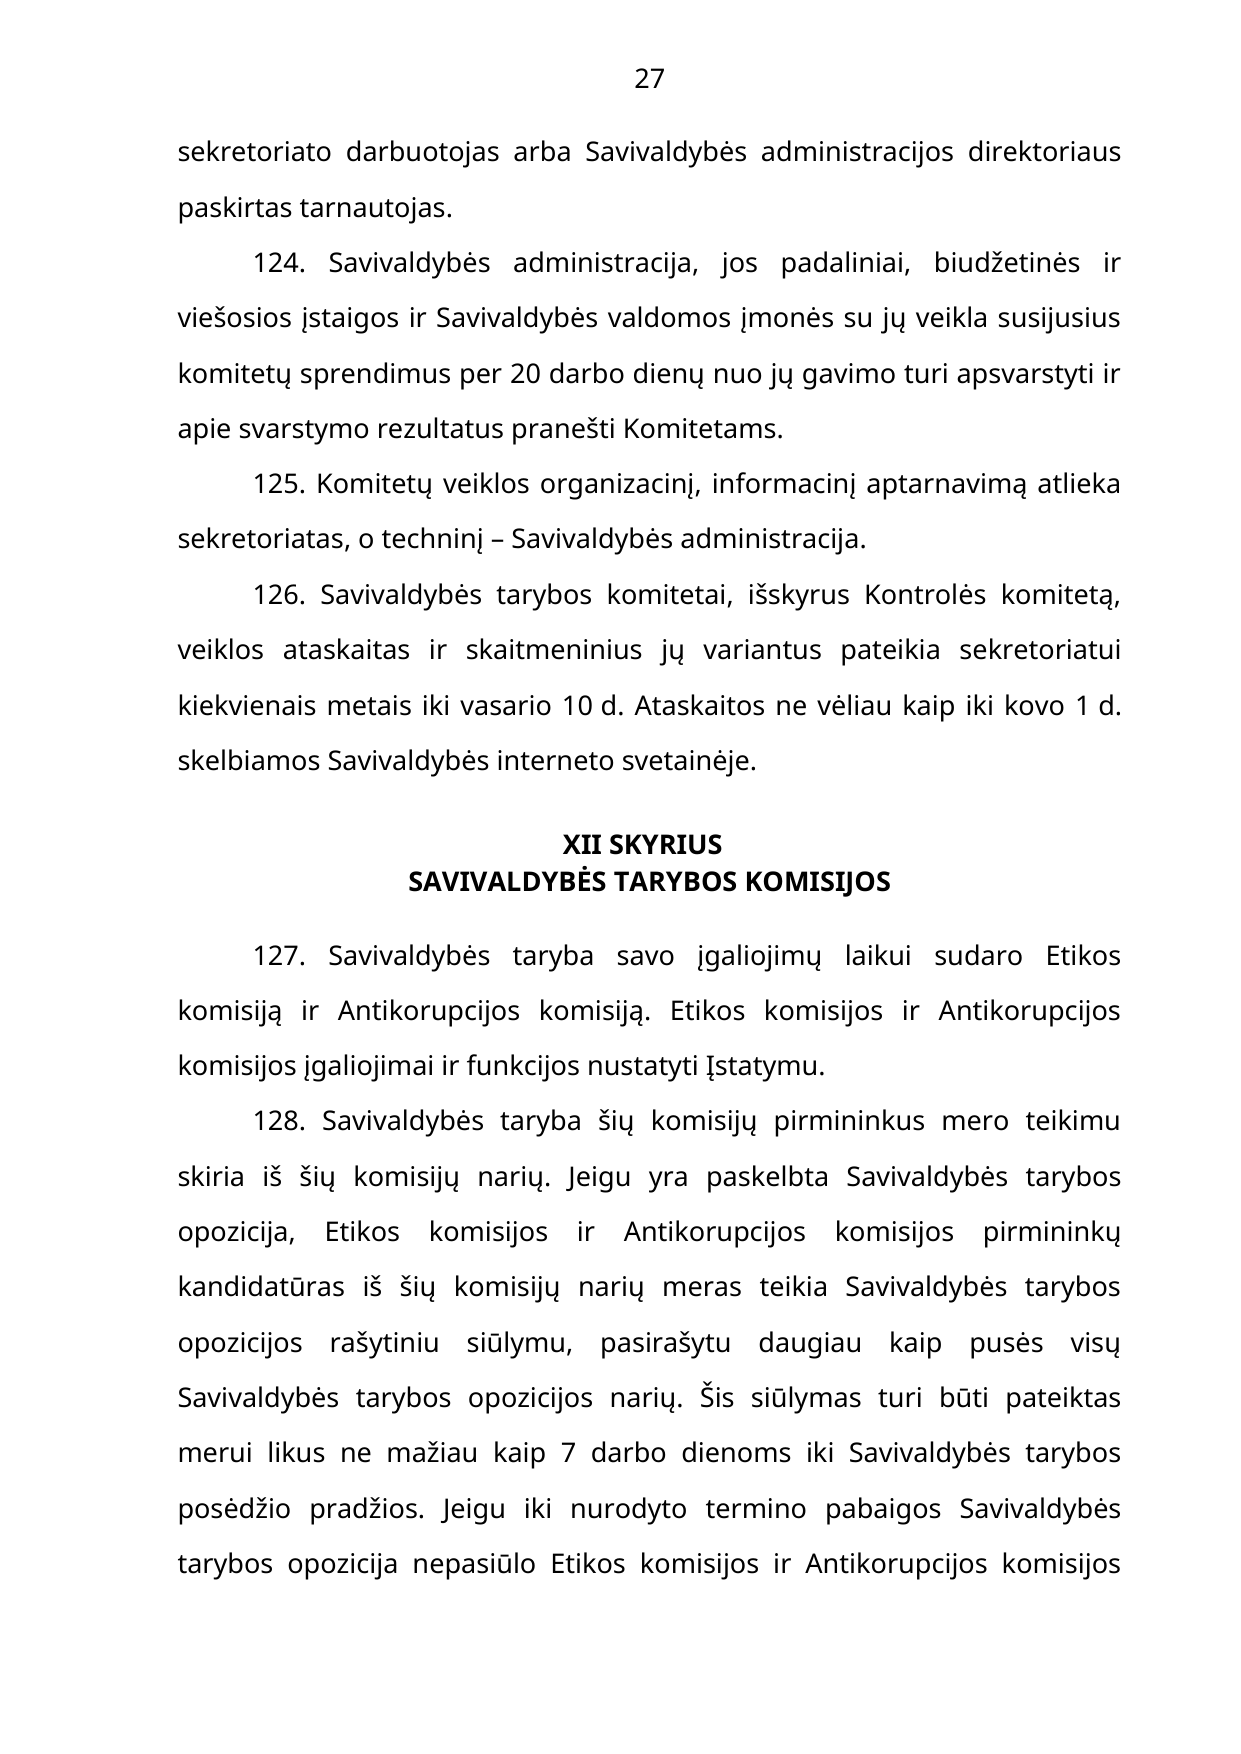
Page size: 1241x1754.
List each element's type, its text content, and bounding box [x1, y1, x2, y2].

text 128. Savivaldybės taryba šių komisijų pirmininkus mero teikimu skiria iš šių komisijų narių. Jeigu yra paskelbta Savivaldybės tarybos opozicija, Etikos komisijos ir Antikorupcijos komisijos pirmininkų kandidatūras iš šių komisijų narių meras teikia Savivaldybės tarybos opozicijos rašytiniu siūlymu, pasirašytu daugiau kaip pusės visų Savivaldybės tarybos opozicijos narių. Šis siūlymas turi būti pateiktas merui likus ne mažiau kaip 7 darbo dienoms iki Savivaldybės tarybos posėdžio pradžios. Jeigu iki nurodyto termino pabaigos Savivaldybės tarybos opozicija nepasiūlo Etikos komisijos ir Antikorupcijos komisijos [177, 1102, 1122, 1581]
text 125. Komitetų veiklos organizacinį, informacinį aptarnavimą atlieka sekretoriatas, o techninį – Savivaldybės administracija. [177, 465, 1122, 557]
text 127. Savivaldybės taryba savo įgaliojimų laikui sudaro Etikos komisiją ir Antikorupcijos komisiją. Etikos komisijos ir Antikorupcijos komisijos įgaliojimai ir funkcijos nustatyti Įstatymu. [177, 936, 1122, 1083]
text SAVIVALDYBĖS TARYBOS KOMISIJOS [177, 862, 1122, 899]
text sekretoriato darbuotojas arba Savivaldybės administracijos direktoriaus paskirtas tarnautojas. [177, 133, 1122, 225]
text 126. Savivaldybės tarybos komitetai, išskyrus Kontrolės komitetą, veiklos ataskaitas ir skaitmeninius jų variantus pateikia sekretoriatui kiekvienais metais iki vasario 10 d. Ataskaitos ne vėliau kaip iki kovo 1 d. skelbiamos Savivaldybės interneto svetainėje. [177, 575, 1122, 778]
text XII SKYRIUS [177, 825, 1122, 862]
text 124. Savivaldybės administracija, jos padaliniai, biudžetinės ir viešosios įstaigos ir Savivaldybės valdomos įmonės su jų veikla susijusius komitetų sprendimus per 20 darbo dienų nuo jų gavimo turi apsvarstyti ir apie svarstymo rezultatus pranešti Komitetams. [177, 243, 1122, 446]
